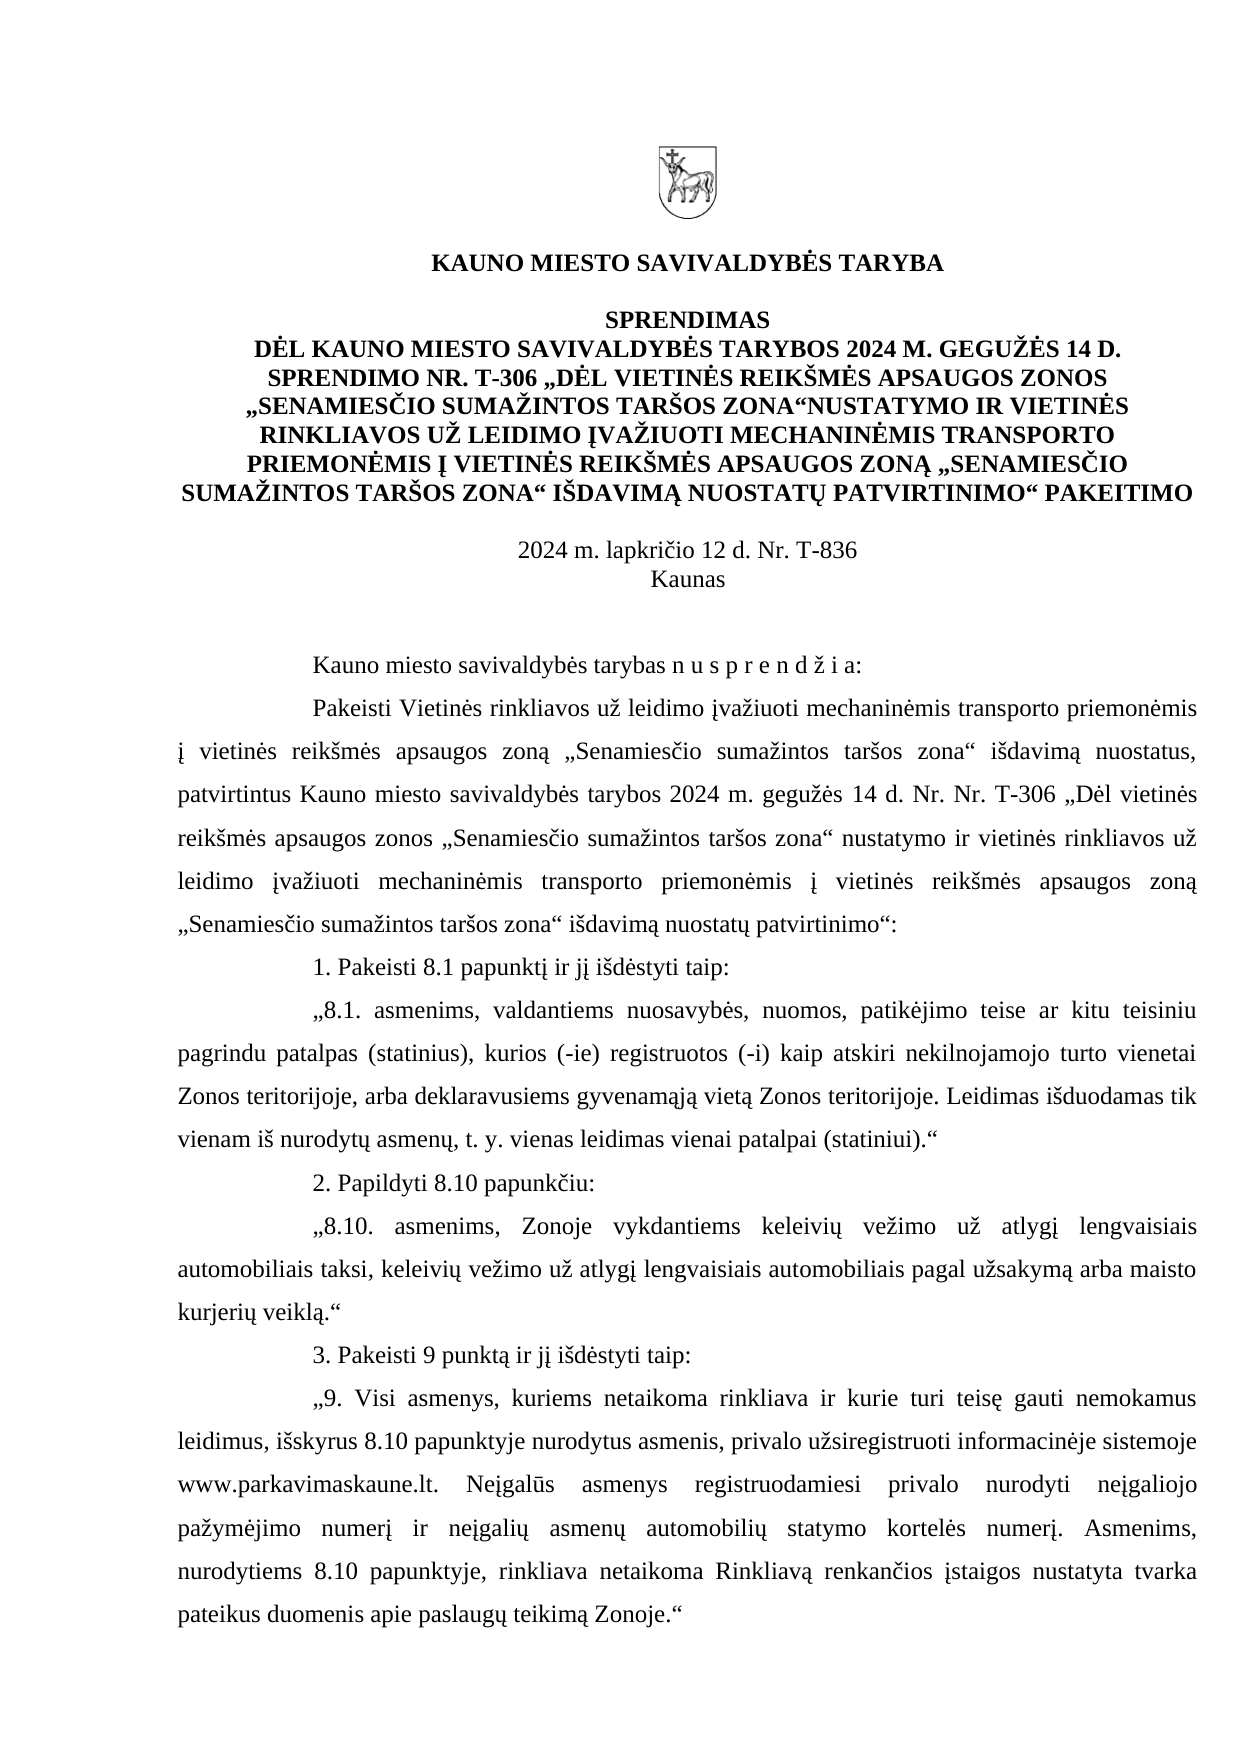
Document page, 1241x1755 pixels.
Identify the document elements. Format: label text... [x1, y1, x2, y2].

text Kauno miesto savivaldybės tarybas n u s p r e n d ž i a: [177, 650, 1198, 679]
text „8.1. asmenims, valdantiems nuosavybės, nuomos, patikėjimo teise ar kitu teisiniu pagrindu patalpas (statinius), kurios (-ie) registruotos (-i) kaip atskiri nekilnojamojo turto vienetai Zonos teritorijoje, arba deklaravusiems gyvenamąją vietą Zonos teritorijoje. Leidimas išduodamas tik vienam iš nurodytų asmenų, t. y. vienas leidimas vienai patalpai (statiniui).“ [177, 995, 1198, 1153]
text 1. Pakeisti 8.1 papunktį ir jį išdėstyti taip: [177, 952, 1198, 981]
text „8.10. asmenims, Zonoje vykdantiems keleivių vežimo už atlygį lengvaisiais automobiliais taksi, keleivių vežimo už atlygį lengvaisiais automobiliais pagal užsakymą arba maisto kurjerių veiklą.“ [177, 1211, 1198, 1326]
text 2. Papildyti 8.10 papunkčiu: [177, 1168, 1198, 1196]
text SPRENDIMAS [177, 305, 1198, 334]
text Pakeisti Vietinės rinkliavos už leidimo įvažiuoti mechaninėmis transporto priemonėmis į vietinės reikšmės apsaugos zoną „Senamiesčio sumažintos taršos zona“ išdavimą nuostatus, patvirtintus Kauno miesto savivaldybės tarybos 2024 m. gegužės 14 d. Nr. Nr. T-306 „Dėl vietinės reikšmės apsaugos zonos „Senamiesčio sumažintos taršos zona“ nustatymo ir vietinės rinkliavos už leidimo įvažiuoti mechaninėmis transporto priemonėmis į vietinės reikšmės apsaugos zoną „Senamiesčio sumažintos taršos zona“ išdavimą nuostatų patvirtinimo“: [177, 693, 1198, 938]
text 2024 m. lapkričio 12 d. Nr. T-836 [177, 535, 1198, 564]
text Kaunas [178, 564, 1198, 593]
text 3. Pakeisti 9 punktą ir jį išdėstyti taip: [177, 1340, 1198, 1369]
text „9. Visi asmenys, kuriems netaikoma rinkliava ir kurie turi teisę gauti nemokamus leidimus, išskyrus 8.10 papunktyje nurodytus asmenis, privalo užsiregistruoti informacinėje sistemoje www.parkavimaskaune.lt. Neįgalūs asmenys registruodamiesi privalo nurodyti neįgaliojo pažymėjimo numerį ir neįgalių asmenų automobilių statymo kortelės numerį. Asmenims, nurodytiems 8.10 papunktyje, rinkliava netaikoma Rinkliavą renkančios įstaigos nustatyta tvarka pateikus duomenis apie paslaugų teikimą Zonoje.“ [177, 1383, 1198, 1628]
text DĖL KAUNO MIESTO SAVIVALDYBĖS TARYBOS 2024 M. GEGUŽĖS 14 D. SPRENDIMO NR. T-306 „DĖL VIETINĖS REIKŠMĖS APSAUGOS ZONOS „SENAMIESČIO SUMAŽINTOS TARŠOS ZONA“NUSTATYMO IR VIETINĖS RINKLIAVOS UŽ LEIDIMO ĮVAŽIUOTI MECHANINĖMIS TRANSPORTO PRIEMONĖMIS Į VIETINĖS REIKŠMĖS APSAUGOS ZONĄ „SENAMIESČIO SUMAŽINTOS TARŠOS ZONA“ IŠDAVIMĄ NUOSTATŲ PATVIRTINIMO“ PAKEITIMO [177, 334, 1198, 506]
text KAUNO MIESTO SAVIVALDYBĖS TARYBA [177, 248, 1198, 276]
